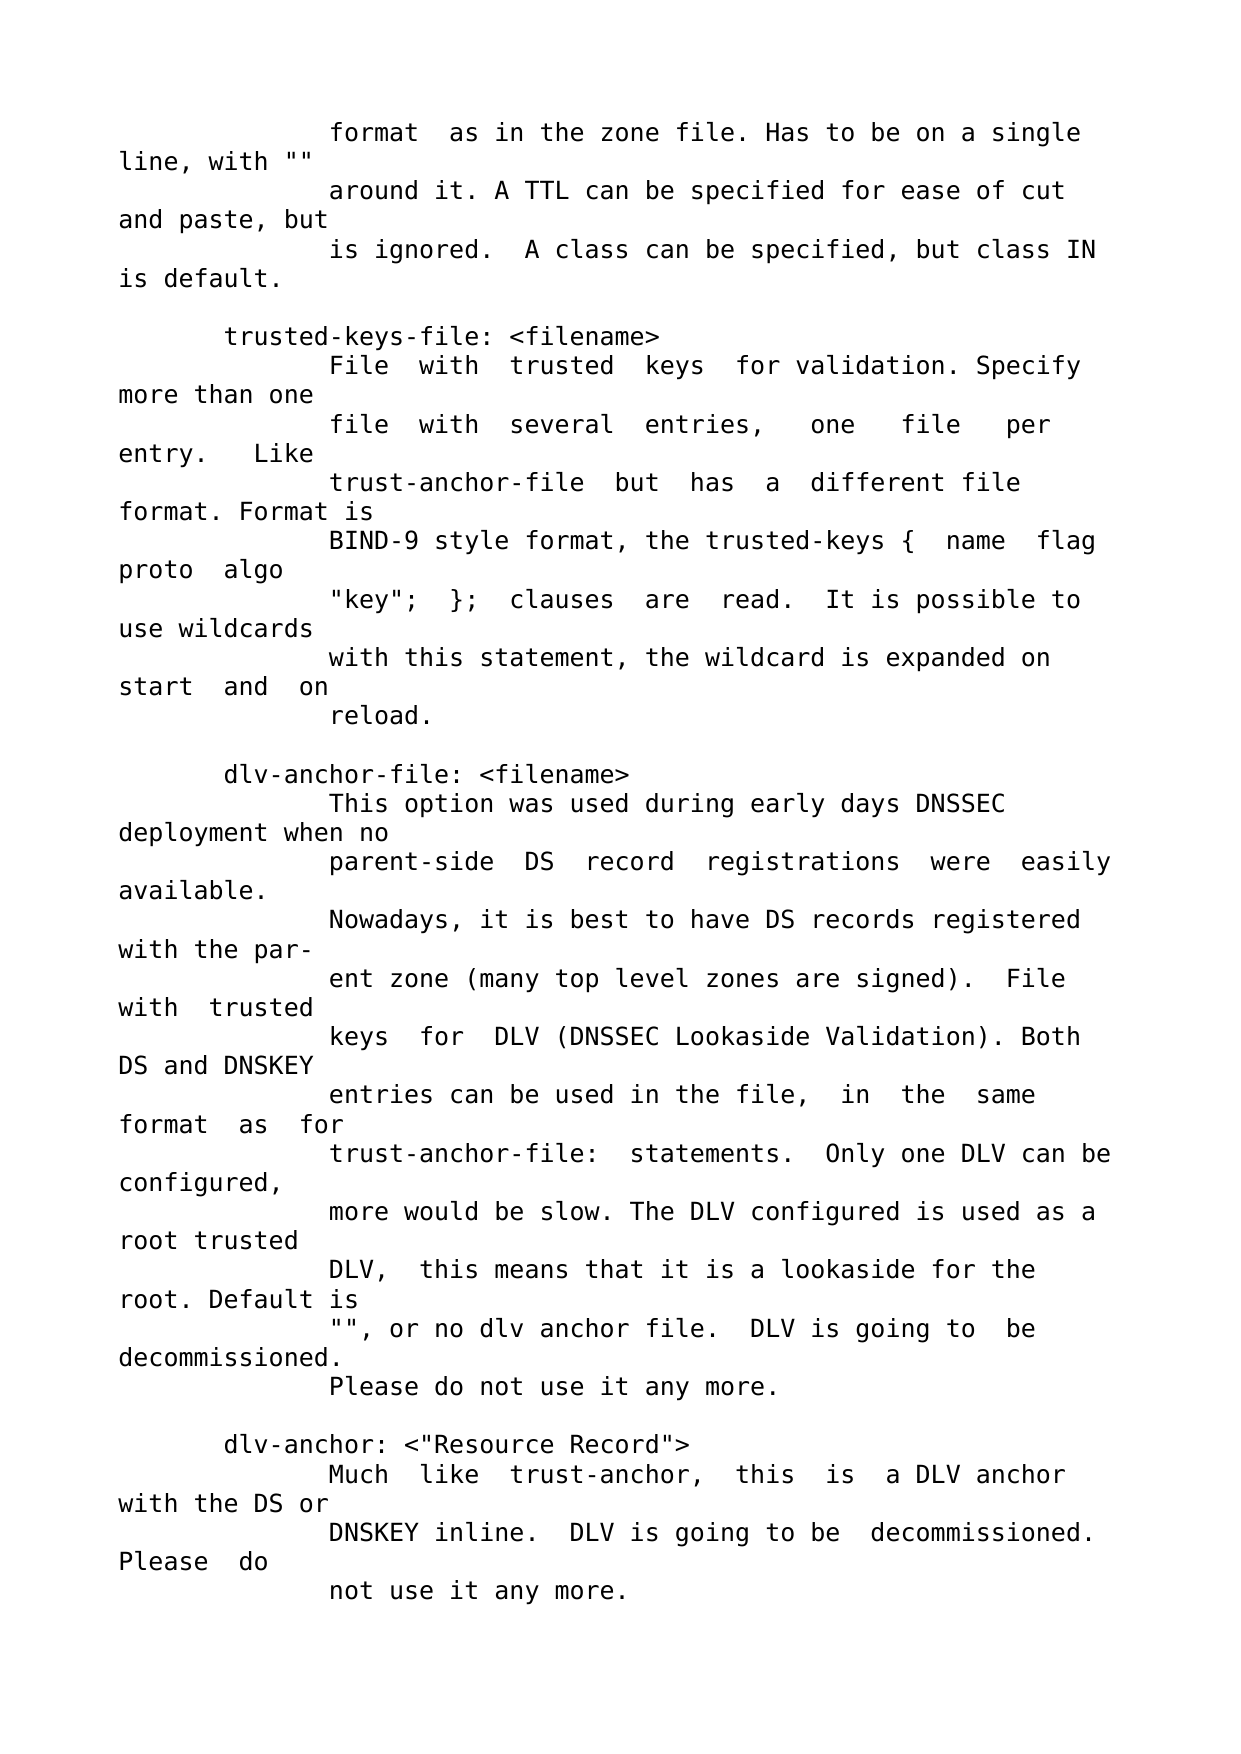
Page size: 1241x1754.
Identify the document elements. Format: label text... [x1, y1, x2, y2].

text format as in the zone file. Has to be on a single line, with "" around it. A TTL can be specified for ease of cut and paste, but is ignored. A class can be specified, but class IN is default. trusted-keys-file: <filename> File with trusted keys for validation. Specify more than one file with several entries, one file per entry. Like trust-anchor-file but has a different file format. Format is BIND-9 style format, the trusted-keys { name flag proto algo "key"; }; clauses are read. It is possible to use wildcards with this statement, the wildcard is expanded on start and on reload. dlv-anchor-file: <filename> This option was used during early days DNSSEC deployment when no parent-side DS record registrations were easily available. Nowadays, it is best to have DS records registered with the par- ent zone (many top level zones are signed). File with trusted keys for DLV (DNSSEC Lookaside Validation). Both DS and DNSKEY entries can be used in the file, in the same format as for trust-anchor-file: statements. Only one DLV can be configured, more would be slow. The DLV configured is used as a root trusted DLV, this means that it is a lookaside for the root. Default is "", or no dlv anchor file. DLV is going to be decommissioned. Please do not use it any more. dlv-anchor: <"Resource Record"> Much like trust-anchor, this is a DLV anchor with the DS or DNSKEY inline. DLV is going to be decommissioned. Please do not use it any more. [118, 118, 1122, 1635]
